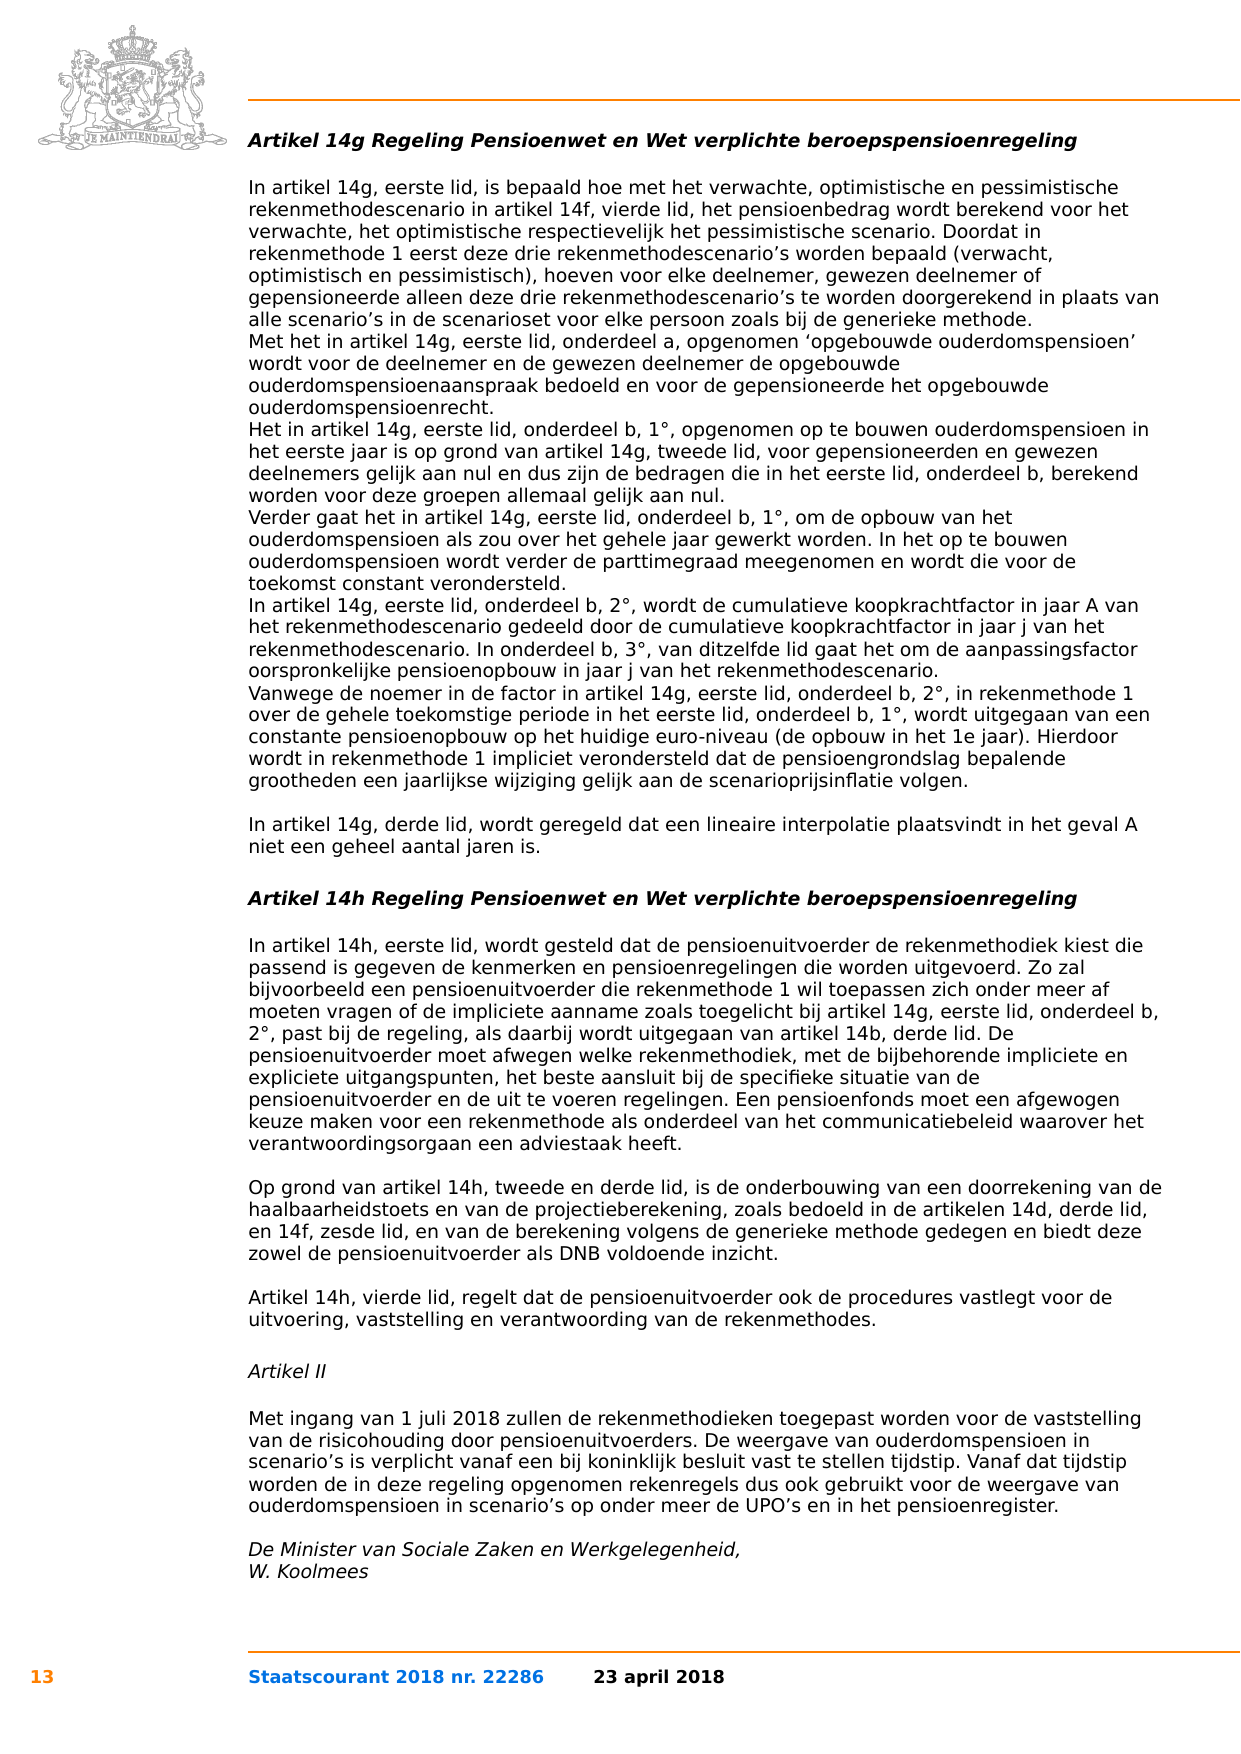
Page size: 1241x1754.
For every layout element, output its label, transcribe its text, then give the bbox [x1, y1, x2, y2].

text In artikel 14g, eerste lid, onderdeel b, 2°, wordt de cumulatieve koopkrachtfactor in jaar A van het rekenmethodescenario gedeeld door de cumulatieve koopkrachtfactor in jaar j van het rekenmethodescenario. In onderdeel b, 3°, van ditzelfde lid gaat het om de aanpassingsfactor oorspronkelijke pensioenopbouw in jaar j van het rekenmethodescenario. [248, 594, 1163, 682]
text Met ingang van 1 juli 2018 zullen de rekenmethodieken toegepast worden voor de vaststelling van de risicohouding door pensioenuitvoerders. De weergave van ouderdomspensioen in scenario’s is verplicht vanaf een bij koninklijk besluit vast te stellen tijdstip. Vanaf dat tijdstip worden de in deze regeling opgenomen rekenregels dus ook gebruikt voor de weergave van ouderdomspensioen in scenario’s op onder meer de UPO’s en in het pensioenregister. [248, 1407, 1163, 1517]
text Het in artikel 14g, eerste lid, onderdeel b, 1°, opgenomen op te bouwen ouderdomspensioen in het eerste jaar is op grond van artikel 14g, tweede lid, voor gepensioneerden en gewezen deelnemers gelijk aan nul en dus zijn de bedragen die in het eerste lid, onderdeel b, berekend worden voor deze groepen allemaal gelijk aan nul. [248, 419, 1163, 507]
text Op grond van artikel 14h, tweede en derde lid, is de onderbouwing van een doorrekening van de haalbaarheidstoets en van de projectieberekening, zoals bedoeld in de artikelen 14d, derde lid, en 14f, zesde lid, en van de berekening volgens de generieke methode gedegen en biedt deze zowel de pensioenuitvoerder als DNB voldoende inzicht. [248, 1177, 1163, 1265]
text In artikel 14g, eerste lid, is bepaald hoe met het verwachte, optimistische en pessimistische rekenmethodescenario in artikel 14f, vierde lid, het pensioenbedrag wordt berekend voor het verwachte, het optimistische respectievelijk het pessimistische scenario. Doordat in rekenmethode 1 eerst deze drie rekenmethodescenario’s worden bepaald (verwacht, optimistisch en pessimistisch), hoeven voor elke deelnemer, gewezen deelnemer of gepensioneerde alleen deze drie rekenmethodescenario’s te worden doorgerekend in plaats van alle scenario’s in de scenarioset voor elke persoon zoals bij de generieke methode. [248, 177, 1163, 331]
picture [38, 25, 227, 150]
text Vanwege de noemer in de factor in artikel 14g, eerste lid, onderdeel b, 2°, in rekenmethode 1 over de gehele toekomstige periode in het eerste lid, onderdeel b, 1°, wordt uitgegaan van een constante pensioenopbouw op het huidige euro-niveau (de opbouw in het 1e jaar). Hierdoor wordt in rekenmethode 1 impliciet verondersteld dat de pensioengrondslag bepalende grootheden een jaarlijkse wijziging gelijk aan de scenarioprijsinflatie volgen. [248, 682, 1163, 792]
text Met het in artikel 14g, eerste lid, onderdeel a, opgenomen ‘opgebouwde ouderdomspensioen’ wordt voor de deelnemer en de gewezen deelnemer de opgebouwde ouderdomspensioenaanspraak bedoeld en voor de gepensioneerde het opgebouwde ouderdomspensioenrecht. [248, 331, 1163, 419]
subtitle Artikel 14g Regeling Pensioenwet en Wet verplichte beroepspensioenregeling [248, 130, 1163, 152]
text De Minister van Sociale Zaken en Werkgelegenheid, W. Koolmees [248, 1539, 1163, 1583]
text In artikel 14g, derde lid, wordt geregeld dat een lineaire interpolatie plaatsvindt in het geval A niet een geheel aantal jaren is. [248, 814, 1163, 858]
text In artikel 14h, eerste lid, wordt gesteld dat de pensioenuitvoerder de rekenmethodiek kiest die passend is gegeven de kenmerken en pensioenregelingen die worden uitgevoerd. Zo zal bijvoorbeeld een pensioenuitvoerder die rekenmethode 1 wil toepassen zich onder meer af moeten vragen of de impliciete aanname zoals toegelicht bij artikel 14g, eerste lid, onderdeel b, 2°, past bij de regeling, als daarbij wordt uitgegaan van artikel 14b, derde lid. De pensioenuitvoerder moet afwegen welke rekenmethodiek, met de bijbehorende impliciete en expliciete uitgangspunten, het beste aansluit bij de specifieke situatie van de pensioenuitvoerder en de uit te voeren regelingen. Een pensioenfonds moet een afgewogen keuze maken voor een rekenmethode als onderdeel van het communicatiebeleid waarover het verantwoordingsorgaan een adviestaak heeft. [248, 935, 1163, 1155]
subtitle Artikel II [248, 1361, 1163, 1382]
subtitle Artikel 14h Regeling Pensioenwet en Wet verplichte beroepspensioenregeling [248, 888, 1163, 910]
text Verder gaat het in artikel 14g, eerste lid, onderdeel b, 1°, om de opbouw van het ouderdomspensioen als zou over het gehele jaar gewerkt worden. In het op te bouwen ouderdomspensioen wordt verder de parttimegraad meegenomen en wordt die voor de toekomst constant verondersteld. [248, 507, 1163, 594]
text Artikel 14h, vierde lid, regelt dat de pensioenuitvoerder ook de procedures vastlegt voor de uitvoering, vaststelling en verantwoording van de rekenmethodes. [248, 1287, 1163, 1331]
